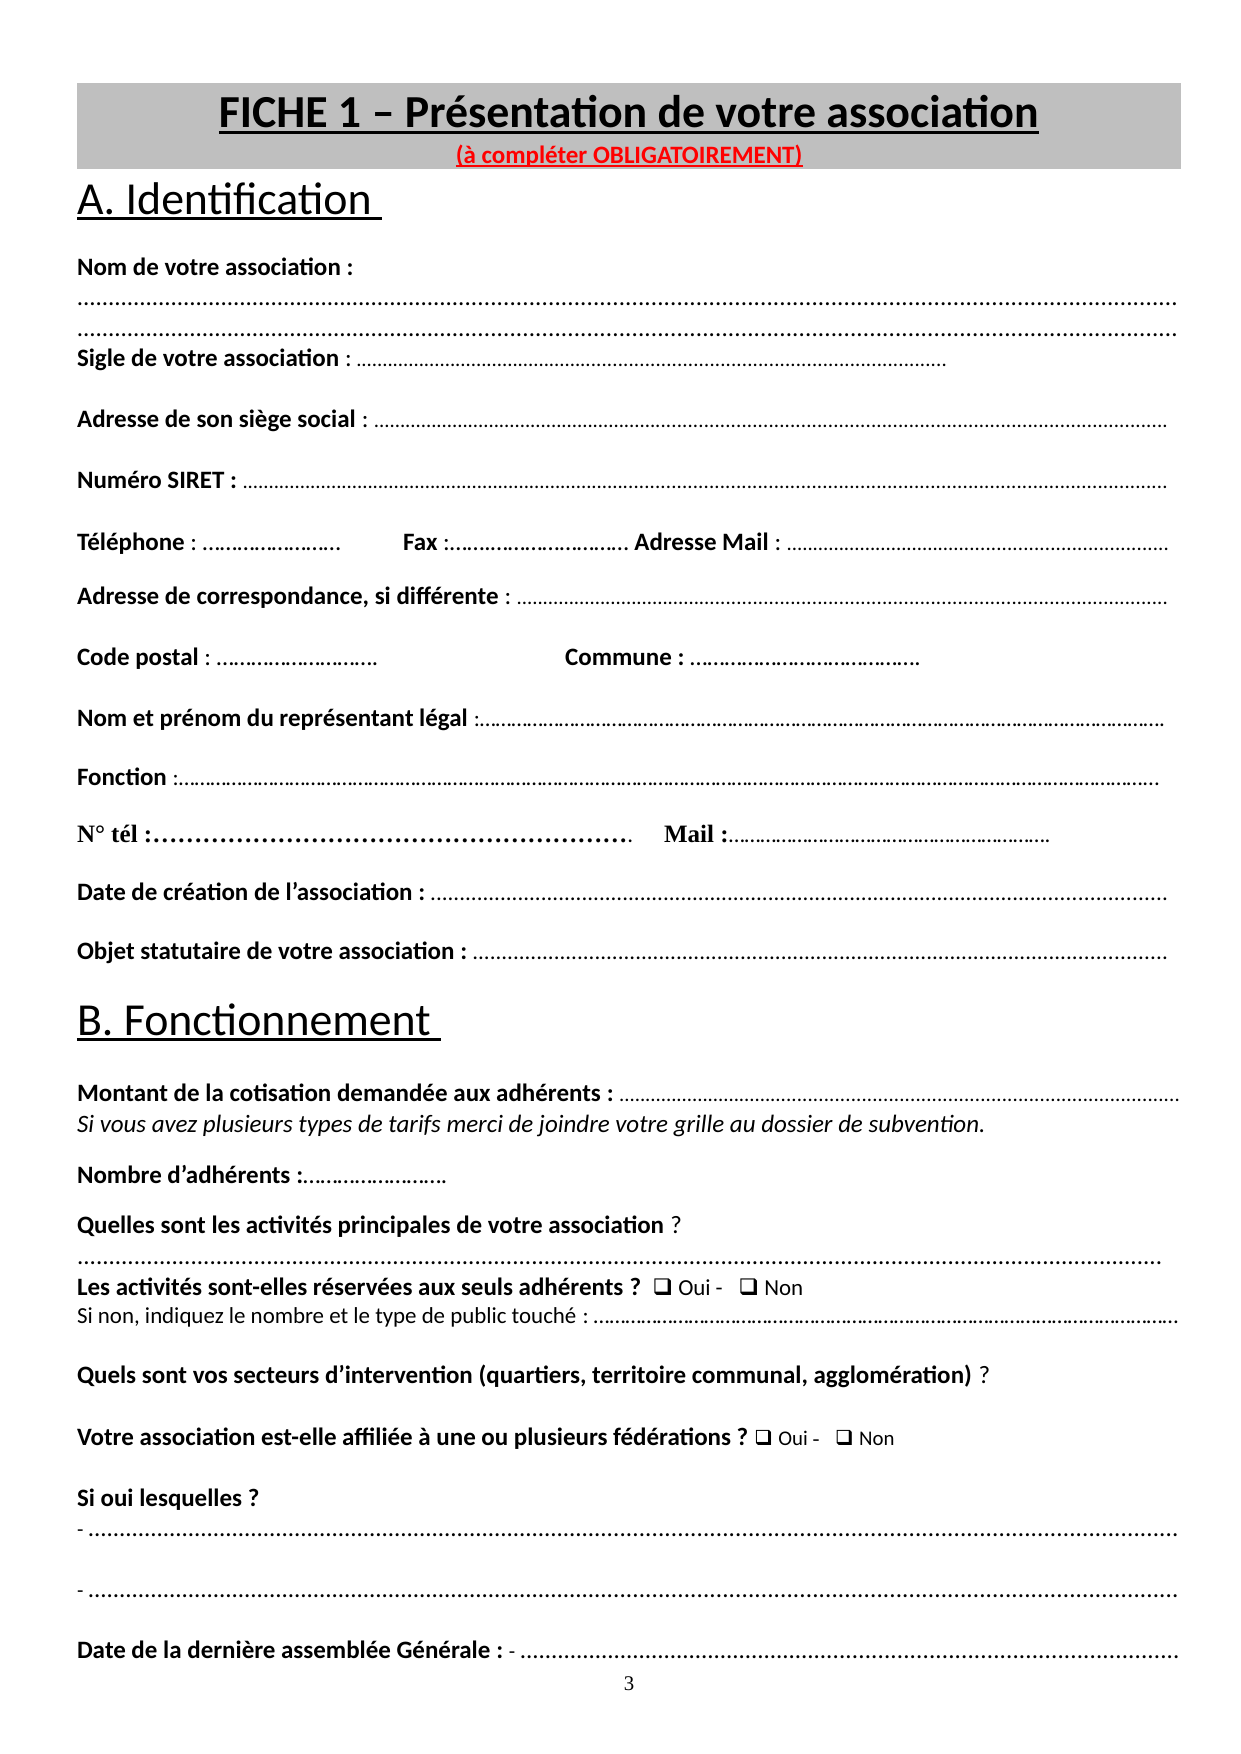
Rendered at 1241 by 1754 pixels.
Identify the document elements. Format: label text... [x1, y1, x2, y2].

text Date de la dernière assemblée Générale : - [77, 1634, 1181, 1665]
text Téléphone : …………………… Fax :…….…………………… Adresse Mail : [77, 526, 1169, 556]
text Code postal : ………………………. Commune : …………………………………. [77, 641, 1169, 672]
subtitle (à compléter OBLIGATOIREMENT) [77, 139, 1181, 169]
text Les activités sont-elles réservées aux seuls adhérents ? Oui -  Non [77, 1271, 1181, 1301]
text Fonction :…………………………………………………………………………………………………………………………………………………………………... [77, 761, 1169, 791]
text Si oui lesquelles ? [77, 1482, 1181, 1512]
text Quelles sont les activités principales de votre association ? [77, 1209, 1181, 1240]
text N° tél :…………………………………………………. Mail :……………………………………………………. [77, 819, 1169, 848]
text Adresse de correspondance, si différente : [77, 580, 1169, 611]
text Nom et prénom du représentant légal :…………………………………………………………………………………………………………………. [77, 702, 1169, 733]
text Adresse de son siège social : [77, 403, 1169, 434]
text Montant de la cotisation demandée aux adhérents : [77, 1077, 1181, 1108]
text Si non, indiquez le nombre et le type de public touché : ………………………………………………………………………………………………… [77, 1301, 1181, 1329]
subtitle A. Identification [77, 169, 1181, 226]
text - [77, 1512, 1181, 1543]
text Numéro SIRET : [77, 464, 1169, 495]
text ............................................................................................................................................................................ [77, 1240, 1181, 1271]
text Nombre d’adhérents :……………………. [77, 1159, 1181, 1189]
subtitle Si vous avez plusieurs types de tarifs merci de joindre votre grille au dossier de subvention. [77, 1108, 1181, 1138]
text Quels sont vos secteurs d’intervention (quartiers, territoire communal, agglomération) ? [77, 1360, 1181, 1390]
text - [77, 1573, 1181, 1604]
text Sigle de votre association : [77, 342, 948, 373]
text Date de création de l’association : [77, 876, 1169, 907]
text B. Fonctionnement [77, 991, 1181, 1047]
text Votre association est-elle affiliée à une ou plusieurs fédérations ?  Oui -  Non [77, 1421, 1181, 1451]
subtitle FICHE 1 – Présentation de votre association [77, 83, 1181, 139]
text Nom de votre association : [77, 251, 1181, 281]
text Objet statutaire de votre association : [77, 935, 1169, 966]
